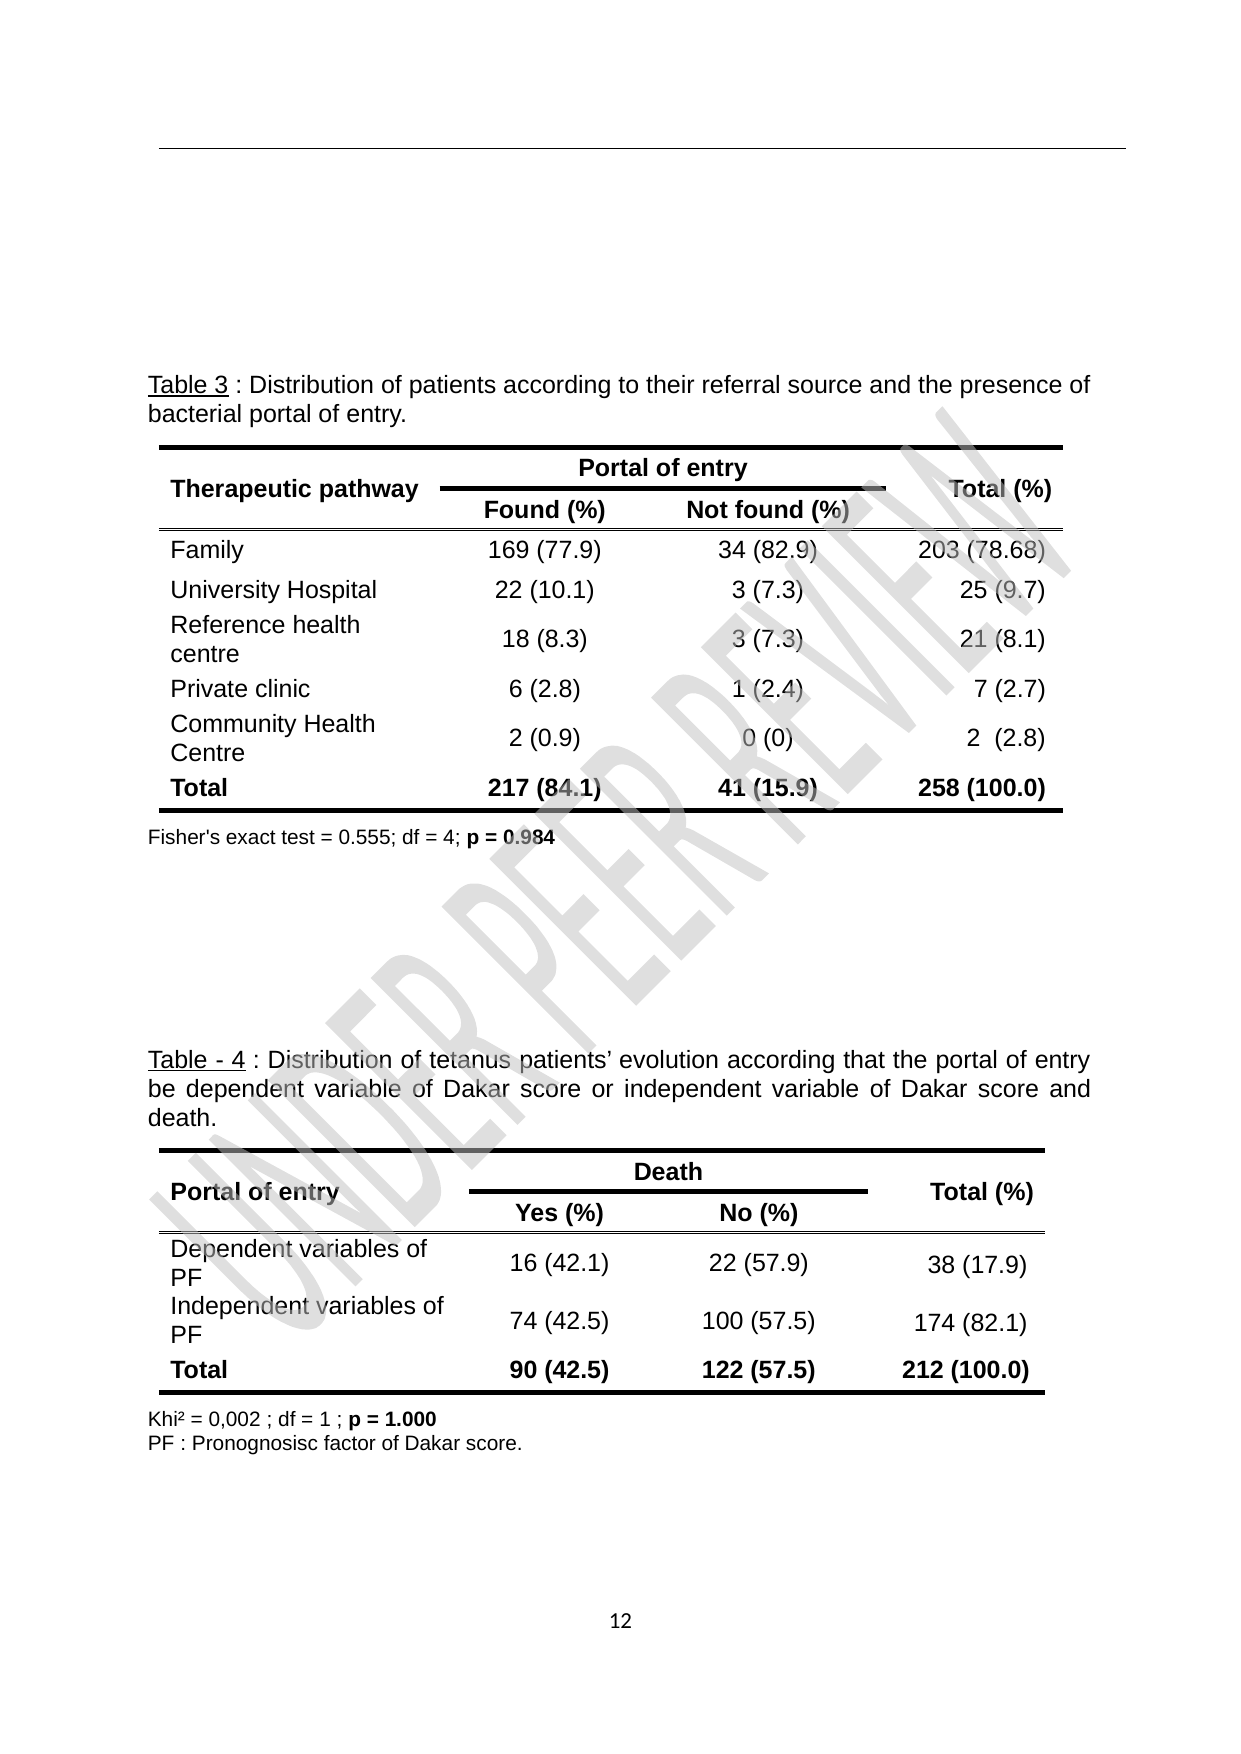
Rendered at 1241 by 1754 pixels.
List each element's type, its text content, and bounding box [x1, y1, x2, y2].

table_cell Reference health centre [159, 610, 439, 668]
table_cell 22 (10.1) [440, 569, 650, 610]
table_cell Total [159, 766, 439, 808]
table_header Death [469, 1153, 868, 1189]
text PF : Pronognosisc factor of Dakar score. [148, 1431, 1093, 1455]
table_cell 38 (17.9) [868, 1234, 1045, 1291]
table_cell [802, 569, 859, 610]
table_cell 21 (8.1) [924, 610, 1063, 668]
table_header Total (%) [978, 450, 1063, 527]
table_cell [746, 272, 978, 313]
table_cell 41 (15.9) [779, 766, 886, 808]
table_cell Independent variables of PF [159, 1291, 469, 1349]
table_cell 203 (78.68) [1041, 531, 1063, 559]
table_cell 6 (2.8) [440, 668, 650, 709]
table_cell 34 (82.9) [650, 531, 863, 569]
table_cell [680, 709, 741, 759]
table_cell Yes (%) [469, 1194, 650, 1231]
table_cell 203 (78.68) [970, 546, 989, 569]
table_header Total (%) [935, 480, 996, 527]
table_cell [791, 709, 886, 766]
table_header Portal of entry [198, 1153, 299, 1231]
table_cell [746, 230, 978, 272]
table_cell [979, 149, 1126, 189]
text Table 3 : Distribution of patients according to their referral source and the presence of bacterial portal of entry. [148, 371, 1093, 428]
table_cell 22 (57.9) [650, 1234, 868, 1291]
text Table - 4 : Distribution of tetanus patients’ evolution according that the portal of entry be dependent variable of Dakar score or independent variable of Dakar score and death. [148, 1045, 431, 1131]
table_cell [979, 189, 1126, 230]
table_cell 174 (82.1) [868, 1291, 1045, 1349]
table_cell [554, 189, 746, 230]
table_cell Community Health Centre [159, 709, 439, 766]
table_cell 203 (78.68) [939, 531, 969, 555]
table_cell 3 (7.3) [832, 610, 886, 668]
table_header Total (%) [868, 1153, 1045, 1231]
table_cell 0 (0) [737, 709, 818, 766]
table_cell Family [159, 531, 439, 569]
text Fisher's exact test = 0.555; df = 4; p = 0.984 [148, 825, 522, 849]
table_cell [159, 189, 346, 230]
table_cell [979, 342, 1126, 371]
table_cell 25 (9.7) [886, 569, 907, 581]
table_cell 16 (42.1) [469, 1234, 650, 1291]
table_cell [650, 709, 718, 766]
table_header Total (%) [886, 508, 910, 527]
table_cell Dependent variables of PF [159, 1234, 239, 1291]
table_cell [159, 342, 746, 371]
table_cell 3 (7.3) [650, 569, 815, 610]
table_cell 41 (15.9) [653, 766, 760, 808]
text Khi² = 0,002 ; df = 1 ; p = 1.000 [148, 1407, 1093, 1431]
text Table - 4 : Distribution of tetanus patients’ evolution according that the portal of entry be dependent variable of Dakar score or independent variable of Dakar score and death. [365, 1045, 1093, 1131]
table_header Total (%) [886, 450, 957, 527]
table_cell 1 (2.4) [650, 668, 761, 709]
table_cell 7 (2.7) [886, 668, 1063, 709]
table_cell [159, 272, 346, 313]
table_header Portal of entry [335, 1191, 355, 1209]
table_cell 1 (2.4) [841, 668, 882, 699]
table_cell [554, 230, 746, 272]
table_cell 2 (2.8) [886, 709, 1063, 766]
table_header Portal of entry [253, 1153, 335, 1196]
table_cell Found (%) [440, 491, 650, 527]
table_cell Dependent variables of PF [279, 1234, 469, 1291]
table_cell 18 (8.3) [440, 610, 650, 668]
table_cell 90 (42.5) [469, 1349, 650, 1390]
table_cell 41 (15.9) [746, 769, 822, 808]
table_cell 203 (78.68) [886, 531, 964, 569]
text Table - 4 : Distribution of tetanus patients’ evolution according that the portal of entry be dependent variable of Dakar score or independent variable of Dakar score and death. [301, 1073, 394, 1131]
text Fisher's exact test = 0.555; df = 4; p = 0.984 [686, 825, 1093, 849]
table_cell 203 (78.68) [975, 531, 1050, 569]
table_cell Dependent variables of PF [202, 1234, 305, 1291]
table_cell 3 (7.3) [650, 610, 819, 668]
table_cell 100 (57.5) [650, 1291, 868, 1349]
table_cell University Hospital [159, 569, 439, 610]
table_header Portal of entry [283, 1189, 366, 1231]
table_header Portal of entry [159, 1211, 179, 1231]
table_cell [746, 149, 978, 189]
table_header Portal of entry [159, 1153, 256, 1231]
table_cell [746, 313, 978, 342]
table_cell [979, 230, 1126, 272]
text Fisher's exact test = 0.555; df = 4; p = 0.984 [564, 825, 659, 849]
table_cell 25 (9.7) [886, 592, 904, 610]
table_header Portal of entry [316, 1153, 469, 1231]
table_cell [605, 766, 650, 808]
table_cell Not found (%) [650, 491, 856, 527]
table_cell [848, 531, 886, 569]
table_cell [346, 230, 554, 272]
table_cell [159, 313, 746, 342]
table_cell 1 (2.4) [676, 694, 719, 709]
table_cell 41 (15.9) [650, 782, 668, 808]
table_cell [746, 342, 978, 371]
table_cell 122 (57.5) [650, 1349, 868, 1390]
table_cell [979, 272, 1126, 313]
table_header Portal of entry [359, 1153, 422, 1201]
table_cell [159, 149, 346, 189]
table_cell [346, 149, 554, 189]
table_header Portal of entry [440, 450, 886, 486]
table_cell [159, 230, 346, 272]
table_cell 1 (2.4) [740, 668, 874, 709]
table_cell [856, 491, 886, 527]
table_cell 169 (77.9) [440, 531, 650, 569]
table_cell [838, 569, 886, 610]
table_cell Private clinic [159, 668, 439, 709]
table_cell 2 (0.9) [440, 709, 650, 766]
table_cell 3 (7.3) [764, 610, 859, 668]
table_cell No (%) [650, 1194, 868, 1231]
table_cell 25 (9.7) [912, 569, 1016, 610]
table_cell [554, 149, 746, 189]
table_cell Total [159, 1349, 469, 1390]
table_cell 74 (42.5) [469, 1291, 650, 1349]
table_header Total (%) [916, 450, 1022, 527]
table_cell [346, 189, 554, 230]
table_cell [746, 189, 978, 230]
table_cell [346, 272, 554, 313]
table_cell [886, 610, 962, 668]
table_cell 258 (100.0) [886, 766, 1063, 808]
table_cell 1 (2.4) [875, 668, 886, 683]
table_cell 212 (100.0) [868, 1349, 1045, 1390]
table_header Portal of entry [255, 1170, 285, 1194]
table_cell 25 (9.7) [1004, 569, 1063, 610]
table_cell [979, 313, 1126, 342]
table_cell [554, 272, 746, 313]
table_header Therapeutic pathway [159, 450, 439, 527]
table_cell 217 (84.1) [440, 766, 618, 808]
